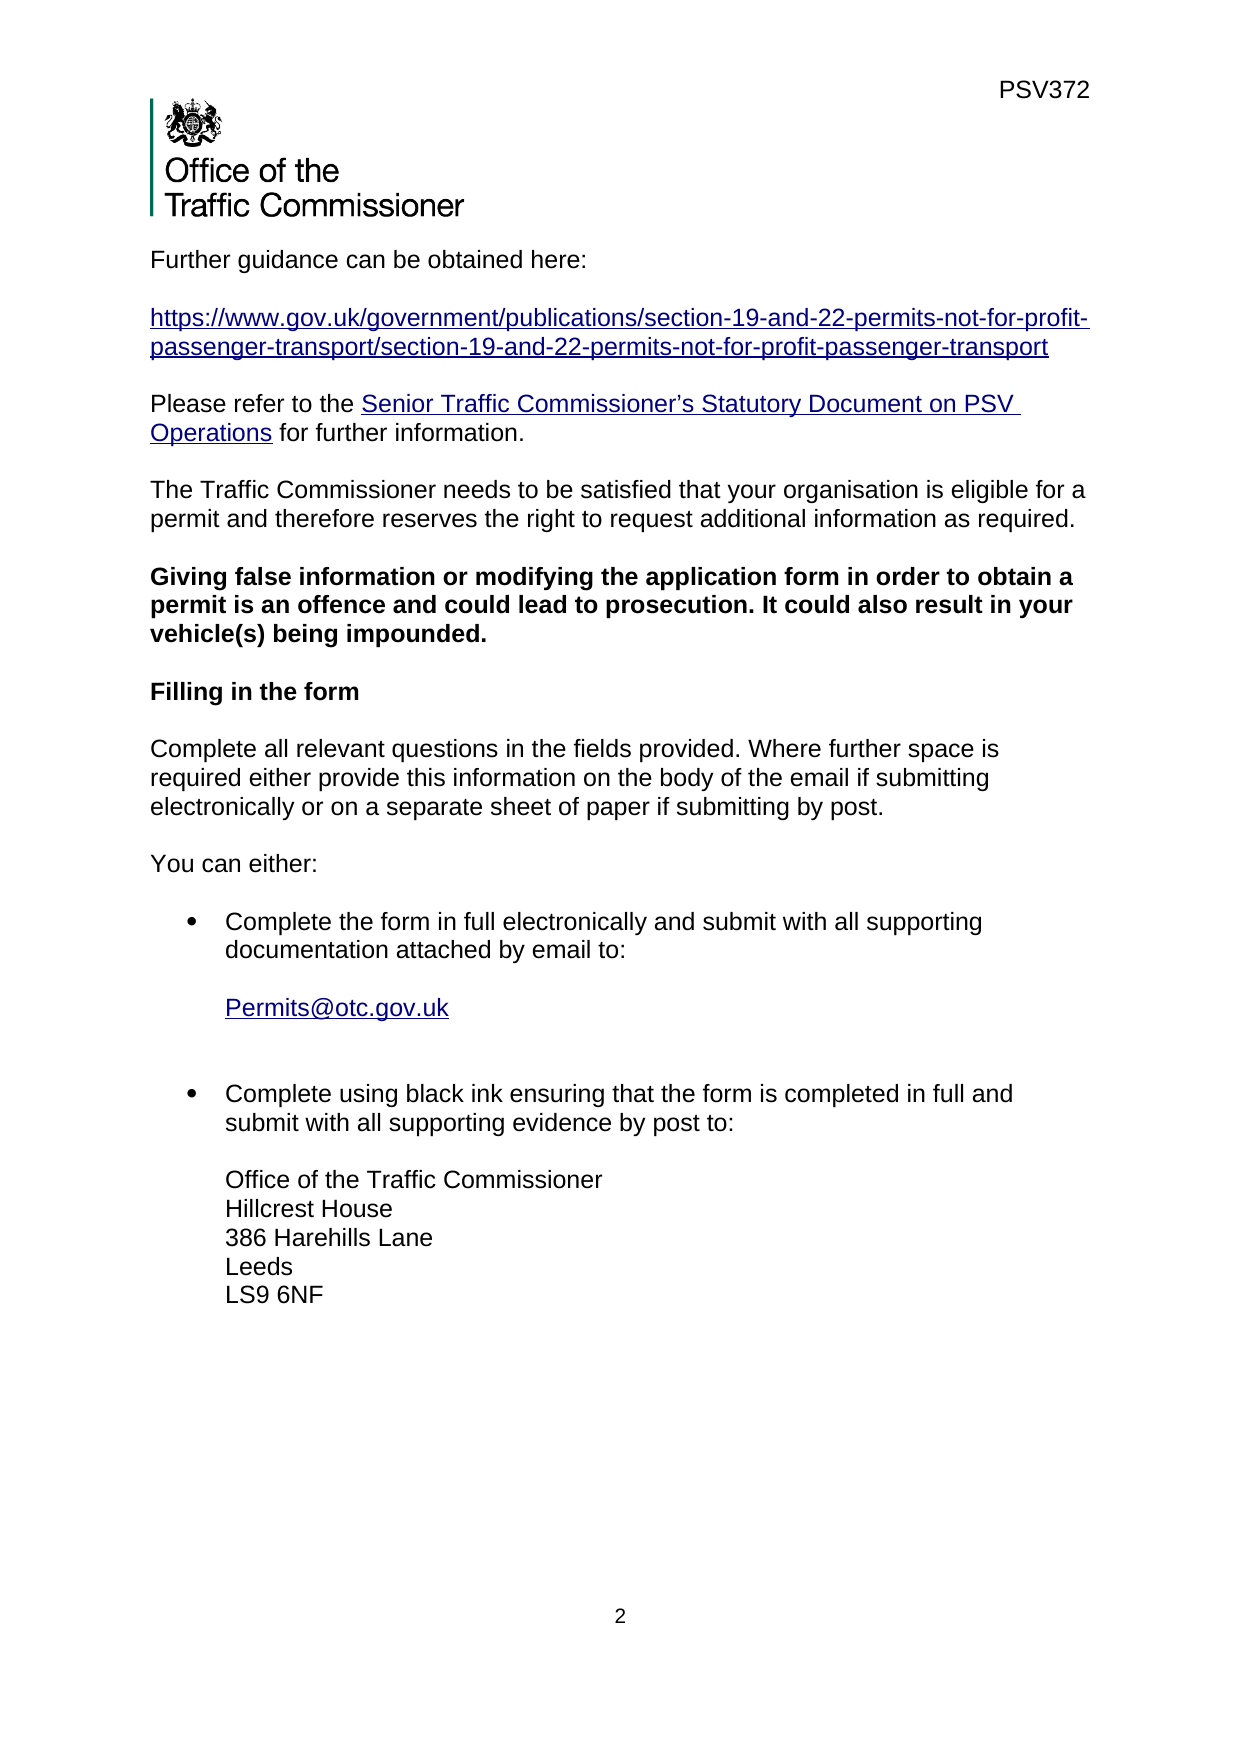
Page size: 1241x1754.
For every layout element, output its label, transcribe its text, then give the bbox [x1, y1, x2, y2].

text https://www.gov.uk/government/publications/section-19-and-22-permits-not-for-profit- [150, 303, 1090, 328]
text You can either: [150, 849, 1090, 878]
list Office of the Traffic Commissioner [225, 1166, 1090, 1194]
text The Traffic Commissioner needs to be satisfied that your organisation is eligible for a permit and therefore reserves the right to request additional information as required. [150, 475, 1090, 533]
text Please refer to the Senior Traffic Commissioner’s Statutory Document on PSV Operations for further information. [150, 389, 1090, 447]
text passenger-transport/section-19-and-22-permits-not-for-profit-passenger-transport [150, 329, 1090, 360]
list Hillcrest House 386 Harehills Lane Leeds LS9 6NF [225, 1194, 1090, 1309]
text Giving false information or modifying the application form in order to obtain a permit is an offence and could lead to prosecution. It could also result in your vehicle(s) being impounded. [150, 562, 1090, 648]
list Complete the form in full electronically and submit with all supporting documentation attached by email to: [187, 907, 1090, 964]
list Complete using black ink ensuring that the form is completed in full and submit with all supporting evidence by post to: [187, 1079, 1090, 1137]
text Complete all relevant questions in the fields provided. Where further space is required either provide this information on the body of the email if submitting electronically or on a separate sheet of paper if submitting by post. [150, 734, 1090, 820]
text Filling in the form [150, 677, 1090, 705]
text Further guidance can be obtained here: [150, 245, 1090, 274]
list Permits@otc.gov.uk [225, 993, 1090, 1022]
